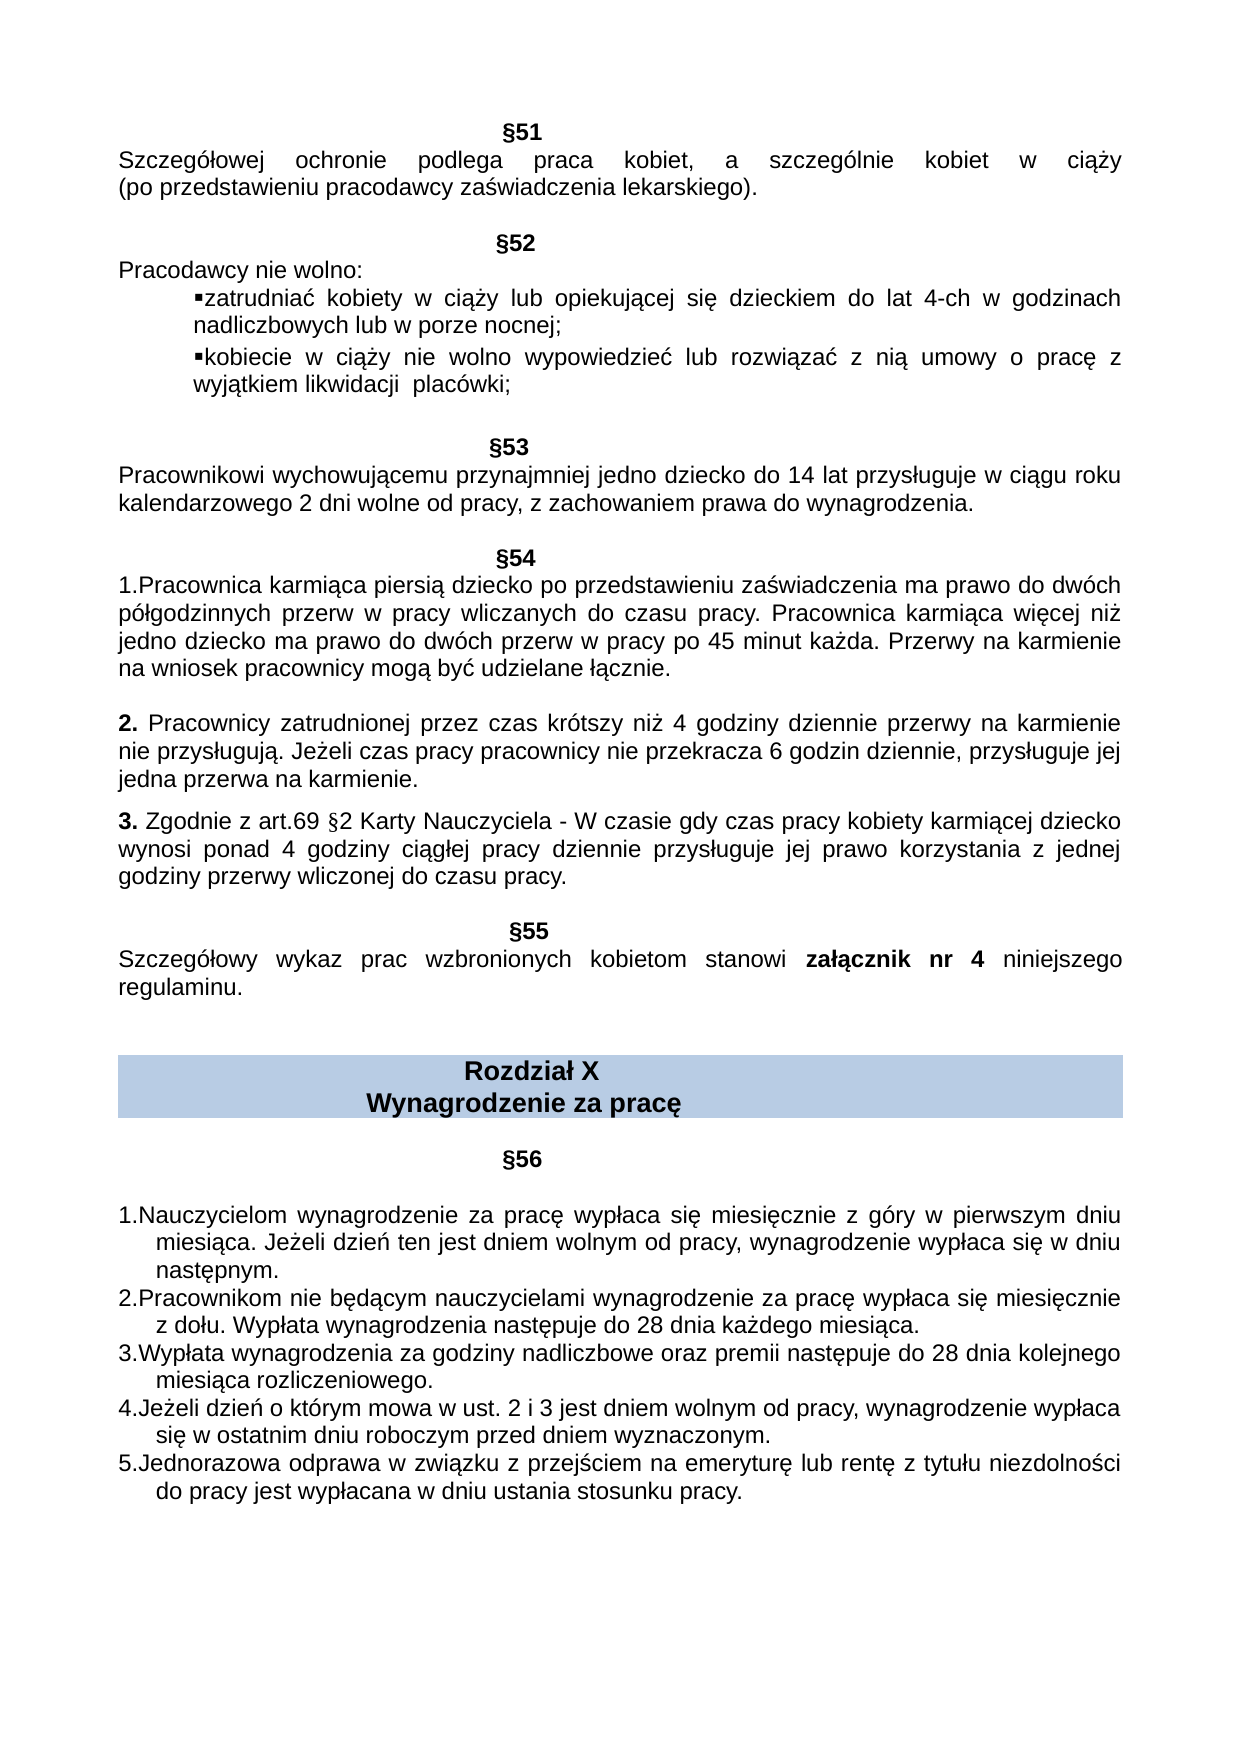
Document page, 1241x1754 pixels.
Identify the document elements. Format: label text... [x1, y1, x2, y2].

text §53 [118, 433, 1123, 461]
text 2. Pracownicy zatrudnionej przez czas krótszy niż 4 godziny dziennie przerwy na karmienie nie przysługują. Jeżeli czas pracy pracownicy nie przekracza 6 godzin dziennie, przysługuje jej jedna przerwa na karmienie. [118, 709, 1123, 792]
list zatrudniać kobiety w ciąży lub opiekującej się dzieckiem do lat 4-ch w godzinach nadliczbowych lub w porze nocnej; [193, 284, 1123, 339]
list Jeżeli dzień o którym mowa w ust. 2 i 3 jest dniem wolnym od pracy, wynagrodzenie wypłaca się w ostatnim dniu roboczym przed dniem wyznaczonym. [118, 1394, 1123, 1449]
list Jednorazowa odprawa w związku z przejściem na emeryturę lub rentę z tytułu niezdolności do pracy jest wypłacana w dniu ustania stosunku pracy. [118, 1449, 1123, 1504]
text §54 [118, 544, 1123, 571]
text §51 [118, 118, 1123, 146]
list Nauczycielom wynagrodzenie za pracę wypłaca się miesięcznie z góry w pierwszym dniu miesiąca. Jeżeli dzień ten jest dniem wolnym od pracy, wynagrodzenie wypłaca się w dniu następnym. [118, 1201, 1123, 1283]
list Wypłata wynagrodzenia za godziny nadliczbowe oraz premii następuje do 28 dnia kolejnego miesiąca rozliczeniowego. [118, 1339, 1123, 1394]
text Rozdział X [118, 1055, 1123, 1087]
list kobiecie w ciąży nie wolno wypowiedzieć lub rozwiązać z nią umowy o pracę z wyjątkiem likwidacji placówki; [193, 343, 1123, 398]
text Szczegółowej ochronie podlega praca kobiet, a szczególnie kobiet w ciąży (po przedstawieniu pracodawcy zaświadczenia lekarskiego). [118, 146, 1123, 201]
text §56 [118, 1145, 1123, 1173]
text 3. Zgodnie z art.69 §2 Karty Nauczyciela - W czasie gdy czas pracy kobiety karmiącej dziecko wynosi ponad 4 godziny ciągłej pracy dziennie przysługuje jej prawo korzystania z jednej godziny przerwy wliczonej do czasu pracy. [118, 807, 1123, 890]
text Pracodawcy nie wolno: [118, 256, 1123, 284]
text Pracownikowi wychowującemu przynajmniej jedno dziecko do 14 lat przysługuje w ciągu roku kalendarzowego 2 dni wolne od pracy, z zachowaniem prawa do wynagrodzenia. [118, 461, 1123, 516]
list Pracownica karmiąca piersią dziecko po przedstawieniu zaświadczenia ma prawo do dwóch półgodzinnych przerw w pracy wliczanych do czasu pracy. Pracownica karmiąca więcej niż jedno dziecko ma prawo do dwóch przerw w pracy po 45 minut każda. Przerwy na karmienie na wniosek pracownicy mogą być udzielane łącznie. [118, 571, 1123, 682]
text §55 [118, 917, 1123, 945]
list Pracownikom nie będącym nauczycielami wynagrodzenie za pracę wypłaca się miesięcznie z dołu. Wypłata wynagrodzenia następuje do 28 dnia każdego miesiąca. [118, 1283, 1123, 1339]
text Wynagrodzenie za pracę [118, 1087, 1123, 1118]
text §52 [118, 228, 1123, 256]
text Szczegółowy wykaz prac wzbronionych kobietom stanowi załącznik nr 4 niniejszego regulaminu. [118, 945, 1123, 1000]
